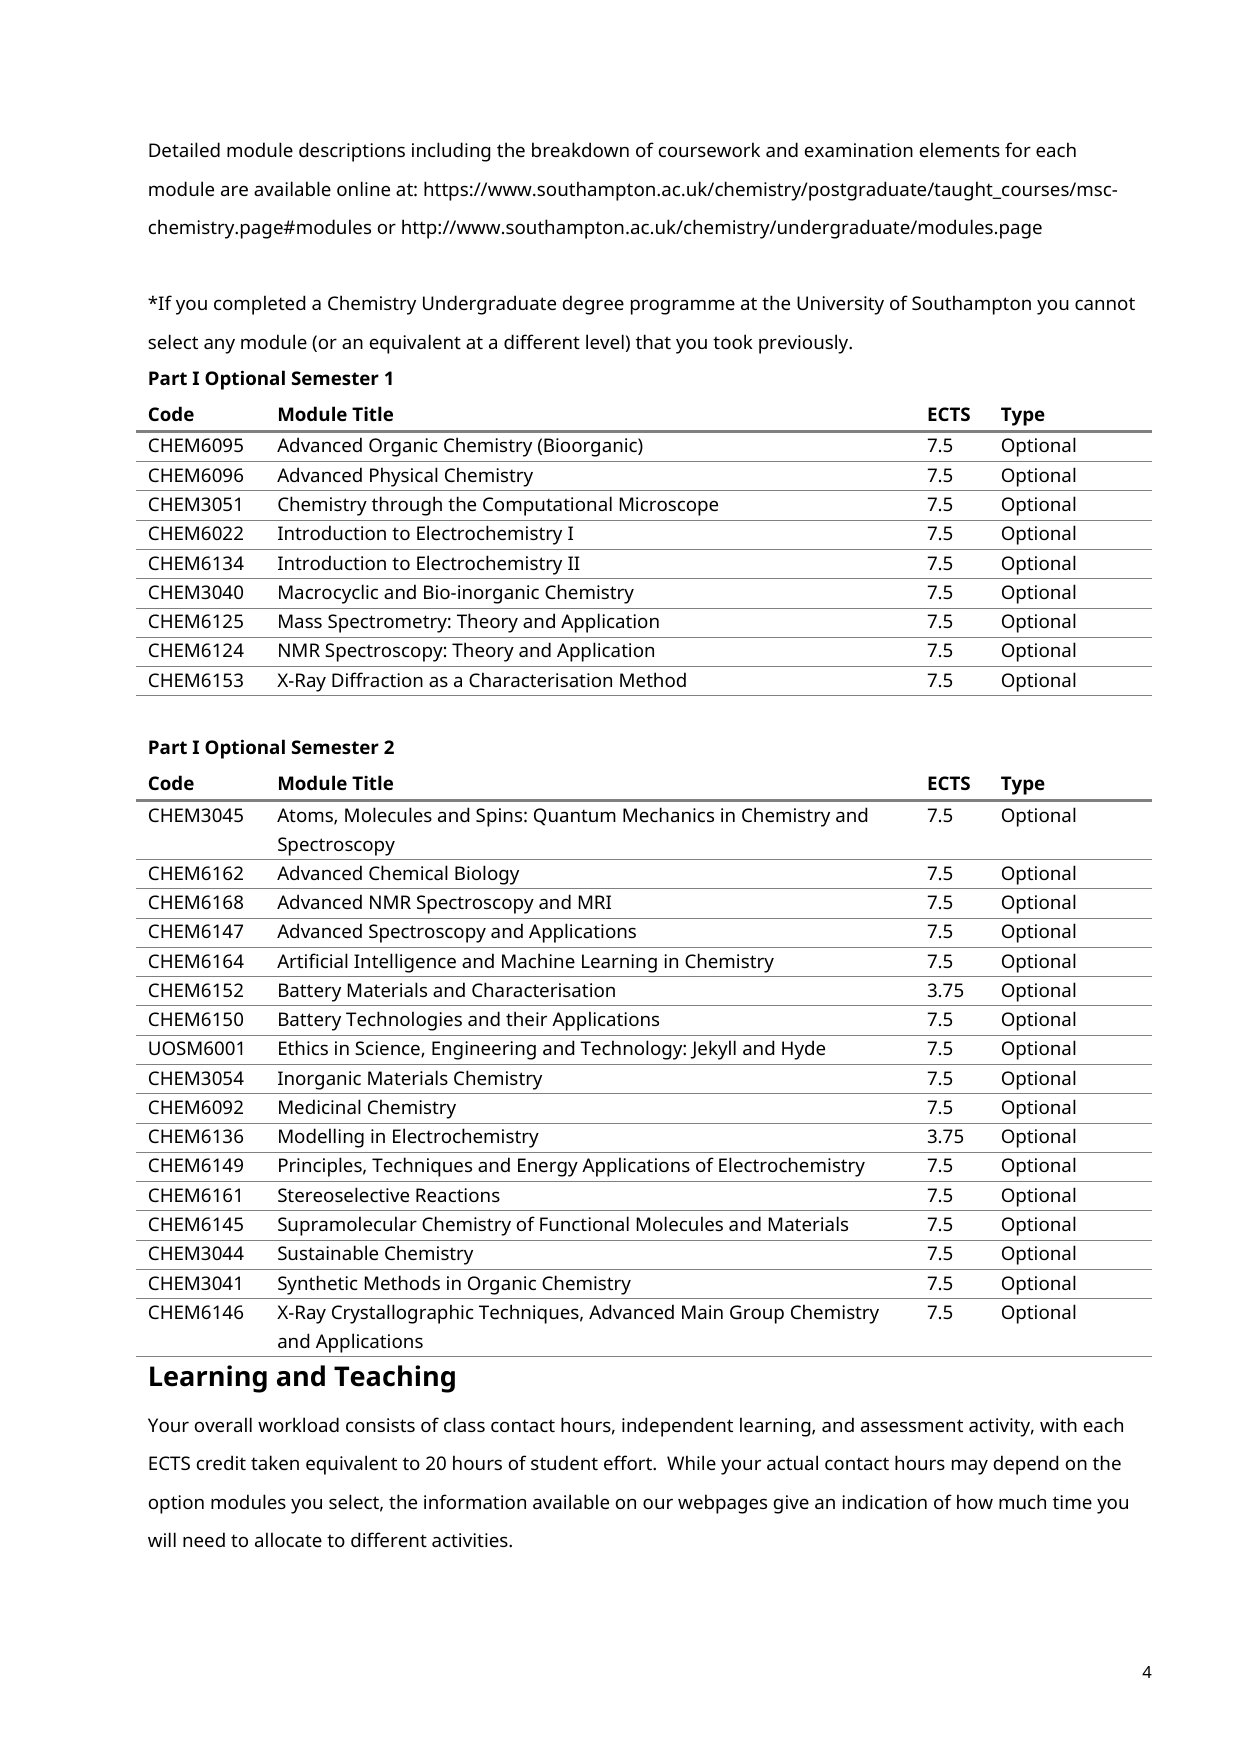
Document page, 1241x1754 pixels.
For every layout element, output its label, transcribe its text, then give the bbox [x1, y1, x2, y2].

table_cell Optional [989, 860, 1152, 888]
table_cell Optional [989, 462, 1152, 490]
table_cell Battery Materials and Characterisation [266, 977, 916, 1005]
table_cell Advanced Organic Chemistry (Bioorganic) [266, 433, 916, 461]
table_cell 7.5 [916, 667, 989, 695]
table_cell Type [989, 401, 1152, 430]
table_cell Type [989, 771, 1152, 799]
table_cell CHEM6152 [136, 977, 266, 1005]
table_cell 7.5 [916, 1006, 989, 1035]
subtitle Learning and Teaching [148, 1357, 1152, 1394]
table_cell Optional [989, 609, 1152, 637]
table_cell ECTS [916, 401, 989, 430]
table_cell 7.5 [916, 1299, 989, 1356]
table_cell CHEM6162 [136, 860, 266, 888]
table_cell 7.5 [916, 1270, 989, 1298]
table_cell Atoms, Molecules and Spins: Quantum Mechanics in Chemistry and Spectroscopy [266, 802, 916, 859]
table_cell Principles, Techniques and Energy Applications of Electrochemistry [266, 1153, 916, 1181]
table_cell X-Ray Diffraction as a Characterisation Method [266, 667, 916, 695]
table_cell CHEM6153 [136, 667, 266, 695]
table_cell Optional [989, 1124, 1152, 1152]
table_cell Modelling in Electrochemistry [266, 1124, 916, 1152]
table_cell Advanced NMR Spectroscopy and MRI [266, 889, 916, 918]
table_cell Artificial Intelligence and Machine Learning in Chemistry [266, 948, 916, 976]
table_cell CHEM6146 [136, 1299, 266, 1356]
text Your overall workload consists of class contact hours, independent learning, and assessment activity, with each ECTS credit taken equivalent to 20 hours of student effort. While your actual contact hours may depend on the option modules you select, the information available on our webpages give an indication of how much time you will need to allocate to different activities. [148, 1412, 1152, 1553]
table_cell 7.5 [916, 433, 989, 461]
table_cell Advanced Physical Chemistry [266, 462, 916, 490]
table_cell 7.5 [916, 491, 989, 519]
table_cell Introduction to Electrochemistry II [266, 550, 916, 578]
table_cell Inorganic Materials Chemistry [266, 1065, 916, 1093]
table_cell Advanced Spectroscopy and Applications [266, 919, 916, 947]
table_cell CHEM6161 [136, 1182, 266, 1210]
table_cell Optional [989, 1182, 1152, 1210]
table_cell CHEM6149 [136, 1153, 266, 1181]
table_cell 7.5 [916, 948, 989, 976]
table_cell Optional [989, 638, 1152, 666]
table_cell Code [136, 401, 266, 430]
table_cell Optional [989, 521, 1152, 549]
table_cell Optional [989, 550, 1152, 578]
table_cell Mass Spectrometry: Theory and Application [266, 609, 916, 637]
table_cell 7.5 [916, 638, 989, 666]
table_cell X-Ray Crystallographic Techniques, Advanced Main Group Chemistry and Applications [266, 1299, 916, 1356]
table_cell NMR Spectroscopy: Theory and Application [266, 638, 916, 666]
table_cell CHEM3040 [136, 579, 266, 607]
table_cell Module Title [266, 401, 916, 430]
table_cell CHEM6125 [136, 609, 266, 637]
table_cell CHEM6145 [136, 1211, 266, 1239]
table_cell Optional [989, 1299, 1152, 1356]
table_cell Optional [989, 1006, 1152, 1035]
table_cell Sustainable Chemistry [266, 1241, 916, 1269]
table_cell Optional [989, 1065, 1152, 1093]
table_cell 7.5 [916, 889, 989, 918]
table_cell 7.5 [916, 1153, 989, 1181]
table_cell Optional [989, 948, 1152, 976]
table_cell Optional [989, 802, 1152, 859]
table_cell CHEM6164 [136, 948, 266, 976]
table_cell 7.5 [916, 1211, 989, 1239]
table_cell Optional [989, 667, 1152, 695]
table_cell 7.5 [916, 802, 989, 859]
table_cell UOSM6001 [136, 1036, 266, 1064]
table_cell CHEM6168 [136, 889, 266, 918]
table_cell Optional [989, 977, 1152, 1005]
table_cell CHEM3044 [136, 1241, 266, 1269]
table_cell 7.5 [916, 462, 989, 490]
table_cell Optional [989, 1036, 1152, 1064]
table_cell 7.5 [916, 1094, 989, 1122]
table_cell 7.5 [916, 1241, 989, 1269]
table_cell Chemistry through the Computational Microscope [266, 491, 916, 519]
table_cell Optional [989, 1153, 1152, 1181]
table_cell 3.75 [916, 1124, 989, 1152]
table_cell Optional [989, 889, 1152, 918]
table_cell ECTS [916, 771, 989, 799]
table_cell 3.75 [916, 977, 989, 1005]
table_cell Module Title [266, 771, 916, 799]
table_cell Stereoselective Reactions [266, 1182, 916, 1210]
table_cell Optional [989, 919, 1152, 947]
table_cell 7.5 [916, 860, 989, 888]
table_cell CHEM6147 [136, 919, 266, 947]
table_cell CHEM6124 [136, 638, 266, 666]
table_cell CHEM6150 [136, 1006, 266, 1035]
table_cell CHEM3041 [136, 1270, 266, 1298]
table_cell Introduction to Electrochemistry I [266, 521, 916, 549]
table_cell Ethics in Science, Engineering and Technology: Jekyll and Hyde [266, 1036, 916, 1064]
table_cell Optional [989, 1211, 1152, 1239]
table_cell Optional [989, 1094, 1152, 1122]
table_cell Battery Technologies and their Applications [266, 1006, 916, 1035]
table_cell Optional [989, 1241, 1152, 1269]
table_cell 7.5 [916, 1036, 989, 1064]
table_cell Macrocyclic and Bio-inorganic Chemistry [266, 579, 916, 607]
table_cell Medicinal Chemistry [266, 1094, 916, 1122]
table_cell CHEM6136 [136, 1124, 266, 1152]
table_cell Advanced Chemical Biology [266, 860, 916, 888]
table_cell CHEM6096 [136, 462, 266, 490]
table_cell CHEM3045 [136, 802, 266, 859]
table_cell Part I Optional Semester 2 [136, 696, 1152, 771]
table_cell Synthetic Methods in Organic Chemistry [266, 1270, 916, 1298]
table_cell CHEM6092 [136, 1094, 266, 1122]
table_cell CHEM3051 [136, 491, 266, 519]
table_cell 7.5 [916, 919, 989, 947]
table_cell 7.5 [916, 579, 989, 607]
table_cell Code [136, 771, 266, 799]
table_cell Part I Optional Semester 1 [136, 365, 1152, 401]
table_cell Detailed module descriptions including the breakdown of coursework and examination elements for each module are available online at: https://www.southampton.ac.uk/chemistry/postgraduate/taught_courses/msc-chemistry.page#modules or http://www.southampton.ac.uk/chemistry/undergraduate/modules.page *If you completed a Chemistry Undergraduate degree programme at the University of Southampton you cannot select any module (or an equivalent at a different level) that you took previously. [136, 137, 1152, 365]
table_cell CHEM6022 [136, 521, 266, 549]
table_cell CHEM3054 [136, 1065, 266, 1093]
table_cell Optional [989, 433, 1152, 461]
table_cell Optional [989, 579, 1152, 607]
table_cell 7.5 [916, 1065, 989, 1093]
table_cell Supramolecular Chemistry of Functional Molecules and Materials [266, 1211, 916, 1239]
table_cell 7.5 [916, 1182, 989, 1210]
table_cell 7.5 [916, 521, 989, 549]
table_cell CHEM6134 [136, 550, 266, 578]
table_cell 7.5 [916, 609, 989, 637]
table_cell Optional [989, 491, 1152, 519]
table_cell 7.5 [916, 550, 989, 578]
table_cell Optional [989, 1270, 1152, 1298]
table_cell CHEM6095 [136, 433, 266, 461]
